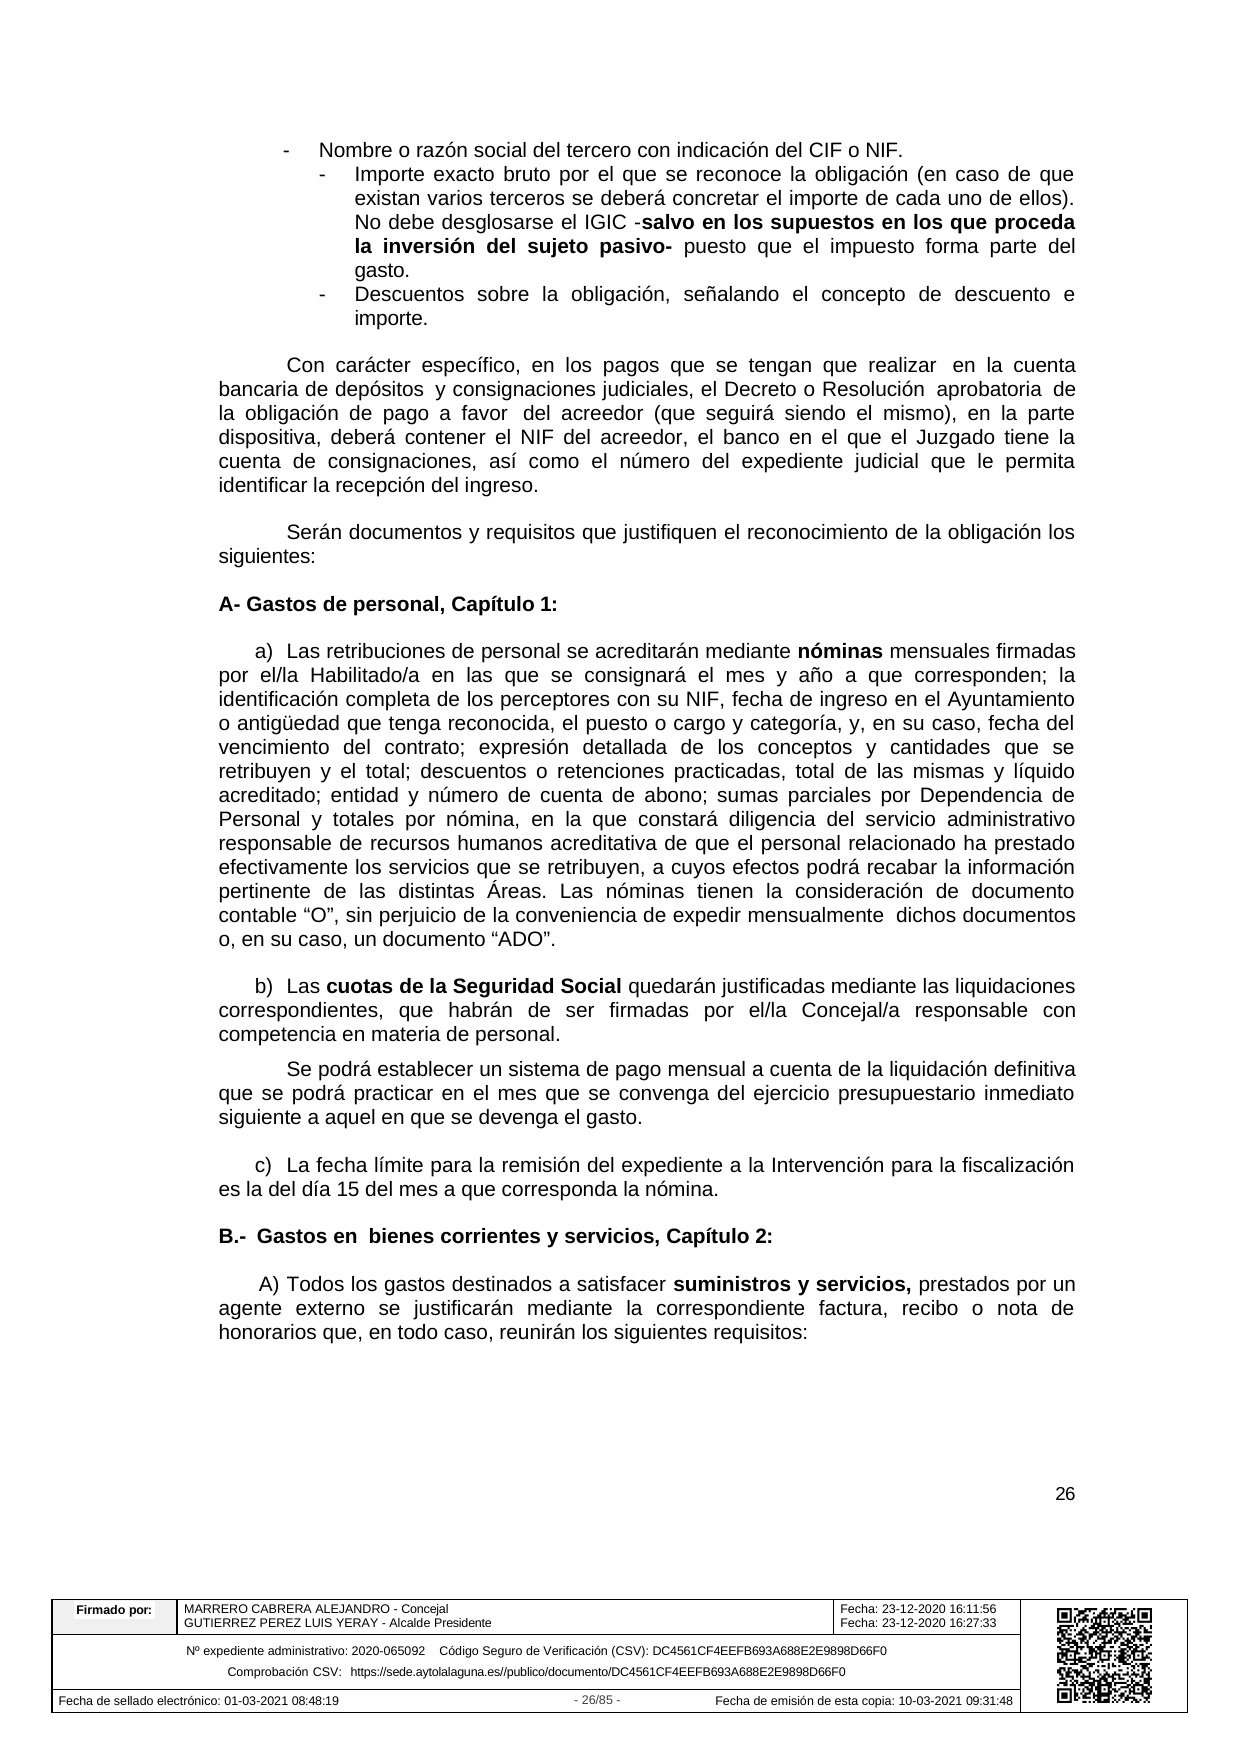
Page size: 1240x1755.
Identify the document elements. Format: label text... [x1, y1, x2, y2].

text 26 [175, 1483, 1076, 1504]
list Las retribuciones de personal se acreditarán mediante nóminas mensuales firmadas por el/la Habilitado/a en las que se consignará el mes y año a que corresponden; la identificación completa de los perceptores con su NIF, fecha de ingreso en el Ayuntamiento o antigüedad que tenga reconocida, el puesto o cargo y categoría, y, en su caso, fecha del vencimiento del contrato; expresión detallada de los conceptos y cantidades que se retribuyen y el total; descuentos o retenciones practicadas, total de las mismas y líquido acreditado; entidad y número de cuenta de abono; sumas parciales por Dependencia de Personal y totales por nómina, en la que constará diligencia del servicio administrativo responsable de recursos humanos acreditativa de que el personal relacionado ha prestado efectivamente los servicios que se retribuyen, a cuyos efectos podrá recabar la información pertinente de las distintas Áreas. Las nóminas tienen la consideración de documento contable “O”, sin perjuicio de la conveniencia de expedir mensualmente dichos documentos o, en su caso, un documento “ADO”. [187, 639, 1076, 951]
list Nombre o razón social del tercero con indicación del CIF o NIF. [283, 138, 1087, 162]
list Descuentos sobre la obligación, señalando el concepto de descuento e importe. [318, 282, 1076, 329]
text Con carácter específico, en los pagos que se tengan que realizar en la cuenta bancaria de depósitos y consignaciones judiciales, el Decreto o Resolución aprobatoria de la obligación de pago a favor del acreedor (que seguirá siendo el mismo), en la parte dispositiva, deberá contener el NIF del acreedor, el banco en el que el Juzgado tiene la cuenta de consignaciones, así como el número del expediente judicial que le permita identificar la recepción del ingreso. [218, 353, 1076, 497]
subtitle B.- Gastos en bienes corrientes y servicios, Capítulo 2: [218, 1224, 1087, 1248]
subtitle A- Gastos de personal, Capítulo 1: [218, 592, 1087, 616]
list Las cuotas de la Seguridad Social quedarán justificadas mediante las liquidaciones correspondientes, que habrán de ser firmadas por el/la Concejal/a responsable con competencia en materia de personal. [187, 974, 1076, 1046]
text Serán documentos y requisitos que justifiquen el reconocimiento de la obligación los siguientes: [218, 520, 1076, 568]
text Se podrá establecer un sistema de pago mensual a cuenta de la liquidación definitiva que se podrá practicar en el mes que se convenga del ejercicio presupuestario inmediato siguiente a aquel en que se devenga el gasto. [218, 1057, 1076, 1129]
list La fecha límite para la remisión del expediente a la Intervención para la fiscalización es la del día 15 del mes a que corresponda la nómina. [187, 1153, 1076, 1201]
list Todos los gastos destinados a satisfacer suministros y servicios, prestados por un agente externo se justificarán mediante la correspondiente factura, recibo o nota de honorarios que, en todo caso, reunirán los siguientes requisitos: [191, 1272, 1076, 1344]
list Importe exacto bruto por el que se reconoce la obligación (en caso de que existan varios terceros se deberá concretar el importe de cada uno de ellos). No debe desglosarse el IGIC -salvo en los supuestos en los que proceda la inversión del sujeto pasivo- puesto que el impuesto forma parte del gasto. [318, 162, 1076, 282]
